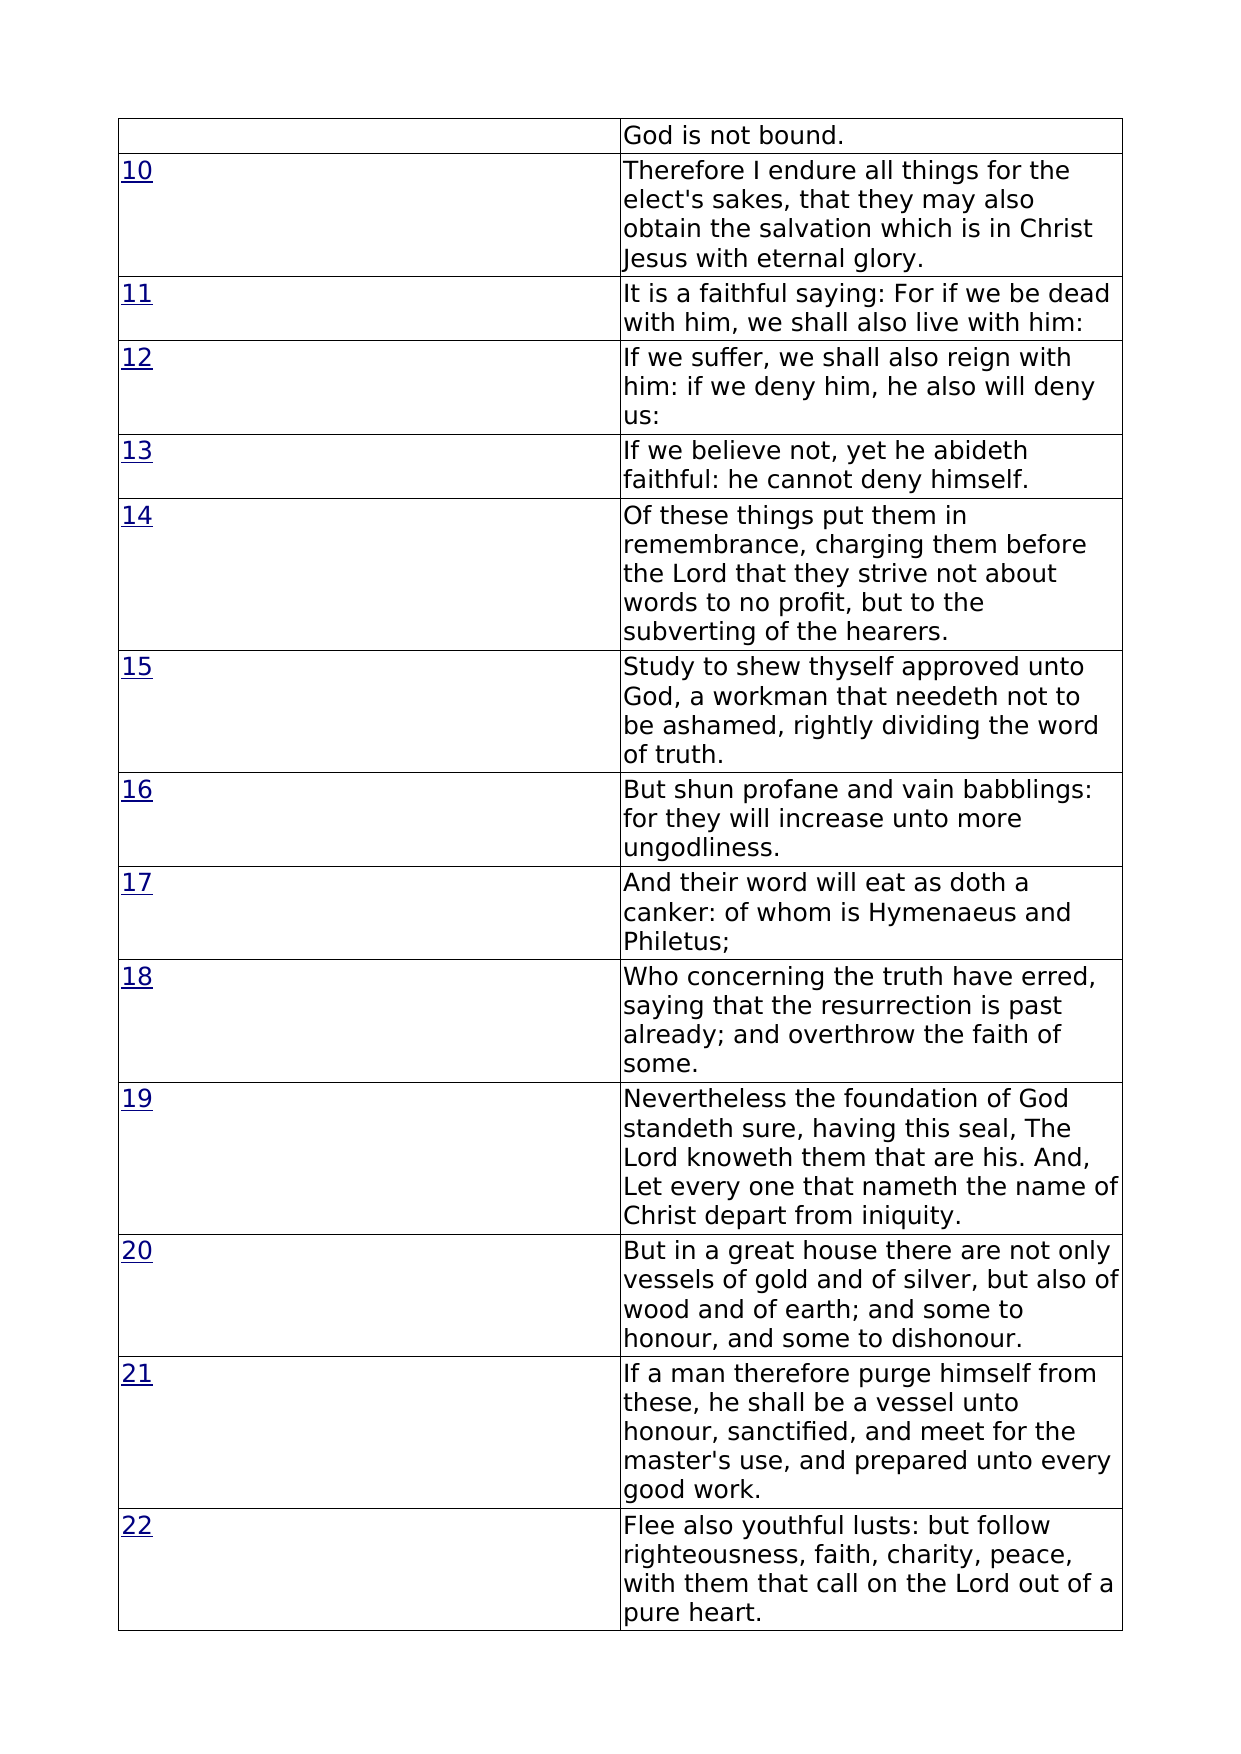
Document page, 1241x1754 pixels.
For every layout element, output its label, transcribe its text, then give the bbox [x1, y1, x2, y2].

table_cell 11 [119, 277, 620, 340]
table_cell Of these things put them in remembrance, charging them before the Lord that they strive not about words to no profit, but to the subverting of the hearers. [621, 499, 1122, 649]
table_cell 20 [119, 1235, 620, 1356]
table_cell 15 [119, 651, 620, 772]
table_cell And their word will eat as doth a canker: of whom is Hymenaeus and Philetus; [621, 867, 1122, 959]
table_cell Study to shew thyself approved unto God, a workman that needeth not to be ashamed, rightly dividing the word of truth. [621, 651, 1122, 772]
table_cell 18 [119, 960, 620, 1082]
table_cell 14 [119, 499, 620, 649]
table_cell If a man therefore purge himself from these, he shall be a vessel unto honour, sanctified, and meet for the master's use, and prepared unto every good work. [621, 1357, 1122, 1508]
table_cell Therefore I endure all things for the elect's sakes, that they may also obtain the salvation which is in Christ Jesus with eternal glory. [621, 154, 1122, 276]
table_cell If we suffer, we shall also reign with him: if we deny him, he also will deny us: [621, 341, 1122, 433]
table_cell 16 [119, 773, 620, 866]
table_cell Who concerning the truth have erred, saying that the resurrection is past already; and overthrow the faith of some. [621, 960, 1122, 1082]
table_cell Nevertheless the foundation of God standeth sure, having this seal, The Lord knoweth them that are his. And, Let every one that nameth the name of Christ depart from iniquity. [621, 1083, 1122, 1233]
table_cell But in a great house there are not only vessels of gold and of silver, but also of wood and of earth; and some to honour, and some to dishonour. [621, 1235, 1122, 1356]
table_cell 12 [119, 341, 620, 433]
table_cell 13 [119, 435, 620, 498]
table_cell It is a faithful saying: For if we be dead with him, we shall also live with him: [621, 277, 1122, 340]
table_cell But shun profane and vain babblings: for they will increase unto more ungodliness. [621, 773, 1122, 866]
table_cell Flee also youthful lusts: but follow righteousness, faith, charity, peace, with them that call on the Lord out of a pure heart. [621, 1509, 1122, 1630]
table_cell [119, 119, 620, 153]
table_cell 17 [119, 867, 620, 959]
table_cell 22 [119, 1509, 620, 1630]
table_cell 10 [119, 154, 620, 276]
table_cell God is not bound. [621, 119, 1122, 153]
table_cell 21 [119, 1357, 620, 1508]
table_cell If we believe not, yet he abideth faithful: he cannot deny himself. [621, 435, 1122, 498]
table_cell 19 [119, 1083, 620, 1233]
